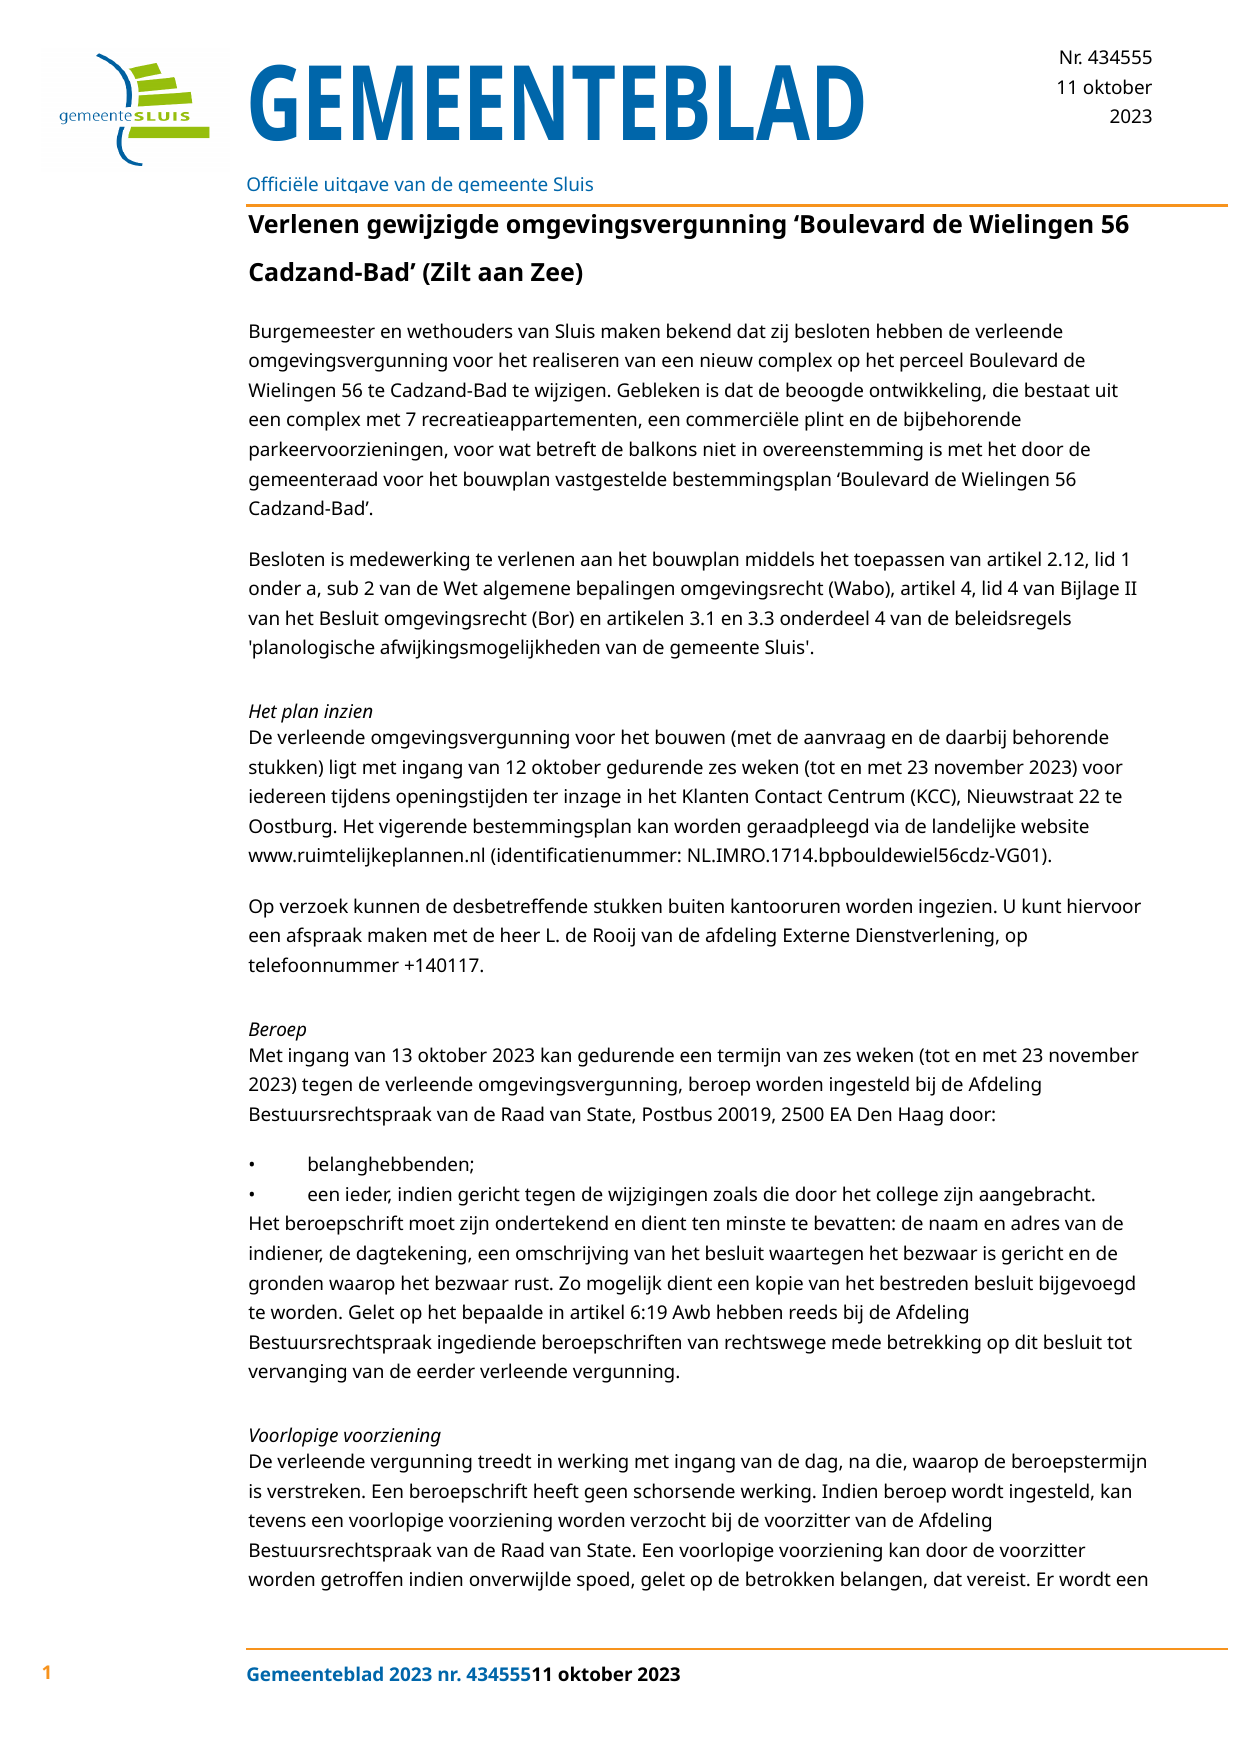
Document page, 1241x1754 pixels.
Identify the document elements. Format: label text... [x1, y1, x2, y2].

picture [41, 47, 231, 172]
text Besloten is medewerking te verlenen aan het bouwplan middels het toepassen van artikel 2.12, lid 1 onder a, sub 2 van de Wet algemene bepalingen omgevingsrecht (Wabo), artikel 4, lid 4 van Bijlage II van het Besluit omgevingsrecht (Bor) en artikelen 3.1 en 3.3 onderdeel 4 van de beleidsregels 'planologische afwijkingsmogelijkheden van de gemeente Sluis'. [248, 546, 1152, 660]
text Voorlopige voorziening [248, 1422, 1152, 1448]
text Beroep [248, 1016, 1152, 1042]
text Op verzoek kunnen de desbetreffende stukken buiten kantooruren worden ingezien. U kunt hiervoor een afspraak maken met de heer L. de Rooij van de afdeling Externe Dienstverlening, op telefoonnummer +140117. [248, 893, 1152, 978]
text De verleende vergunning treedt in werking met ingang van de dag, na die, waarop de beroepstermijn is verstreken. Een beroepschrift heeft geen schorsende werking. Indien beroep wordt ingesteld, kan tevens een voorlopige voorziening worden verzocht bij de voorzitter van de Afdeling Bestuursrechtspraak van de Raad van State. Een voorlopige voorziening kan door de voorzitter worden getroffen indien onverwijlde spoed, gelet op de betrokken belangen, dat vereist. Er wordt een [248, 1448, 1152, 1592]
list belanghebbenden; [248, 1151, 1152, 1177]
list een ieder, indien gericht tegen de wijzigingen zoals die door het college zijn aangebracht. [248, 1181, 1152, 1207]
text Burgemeester en wethouders van Sluis maken bekend dat zij besloten hebben de verleende omgevingsvergunning voor het realiseren van een nieuw complex op het perceel Boulevard de Wielingen 56 te Cadzand-Bad te wijzigen. Gebleken is dat de beoogde ontwikkeling, die bestaat uit een complex met 7 recreatieappartementen, een commerciële plint en de bijbehorende parkeervoorzieningen, voor wat betreft de balkons niet in overeenstemming is met het door de gemeenteraad voor het bouwplan vastgestelde bestemmingsplan ‘Boulevard de Wielingen 56 Cadzand-Bad’. [248, 318, 1152, 521]
text De verleende omgevingsvergunning voor het bouwen (met de aanvraag en de daarbij behorende stukken) ligt met ingang van 12 oktober gedurende zes weken (tot en met 23 november 2023) voor iedereen tijdens openingstijden ter inzage in het Klanten Contact Centrum (KCC), Nieuwstraat 22 te Oostburg. Het vigerende bestemmingsplan kan worden geraadpleegd via de landelijke website www.ruimtelijkeplannen.nl (identificatienummer: NL.IMRO.1714.bpbouldewiel56cdz-VG01). [248, 724, 1152, 868]
text Met ingang van 13 oktober 2023 kan gedurende een termijn van zes weken (tot en met 23 november 2023) tegen de verleende omgevingsvergunning, beroep worden ingesteld bij de Afdeling Bestuursrechtspraak van de Raad van State, Postbus 20019, 2500 EA Den Haag door: [248, 1042, 1152, 1127]
text Het plan inzien [248, 698, 1152, 724]
text Verlenen gewijzigde omgevingsvergunning ‘Boulevard de Wielingen 56 Cadzand-Bad’ (Zilt aan Zee) [248, 207, 1152, 288]
text Het beroepschrift moet zijn ondertekend en dient ten minste te bevatten: de naam en adres van de indiener, de dagtekening, een omschrijving van het besluit waartegen het bezwaar is gericht en de gronden waarop het bezwaar rust. Zo mogelijk dient een kopie van het bestreden besluit bijgevoegd te worden. Gelet op het bepaalde in artikel 6:19 Awb hebben reeds bij de Afdeling Bestuursrechtspraak ingediende beroepschriften van rechtswege mede betrekking op dit besluit tot vervanging van de eerder verleende vergunning. [248, 1211, 1152, 1384]
